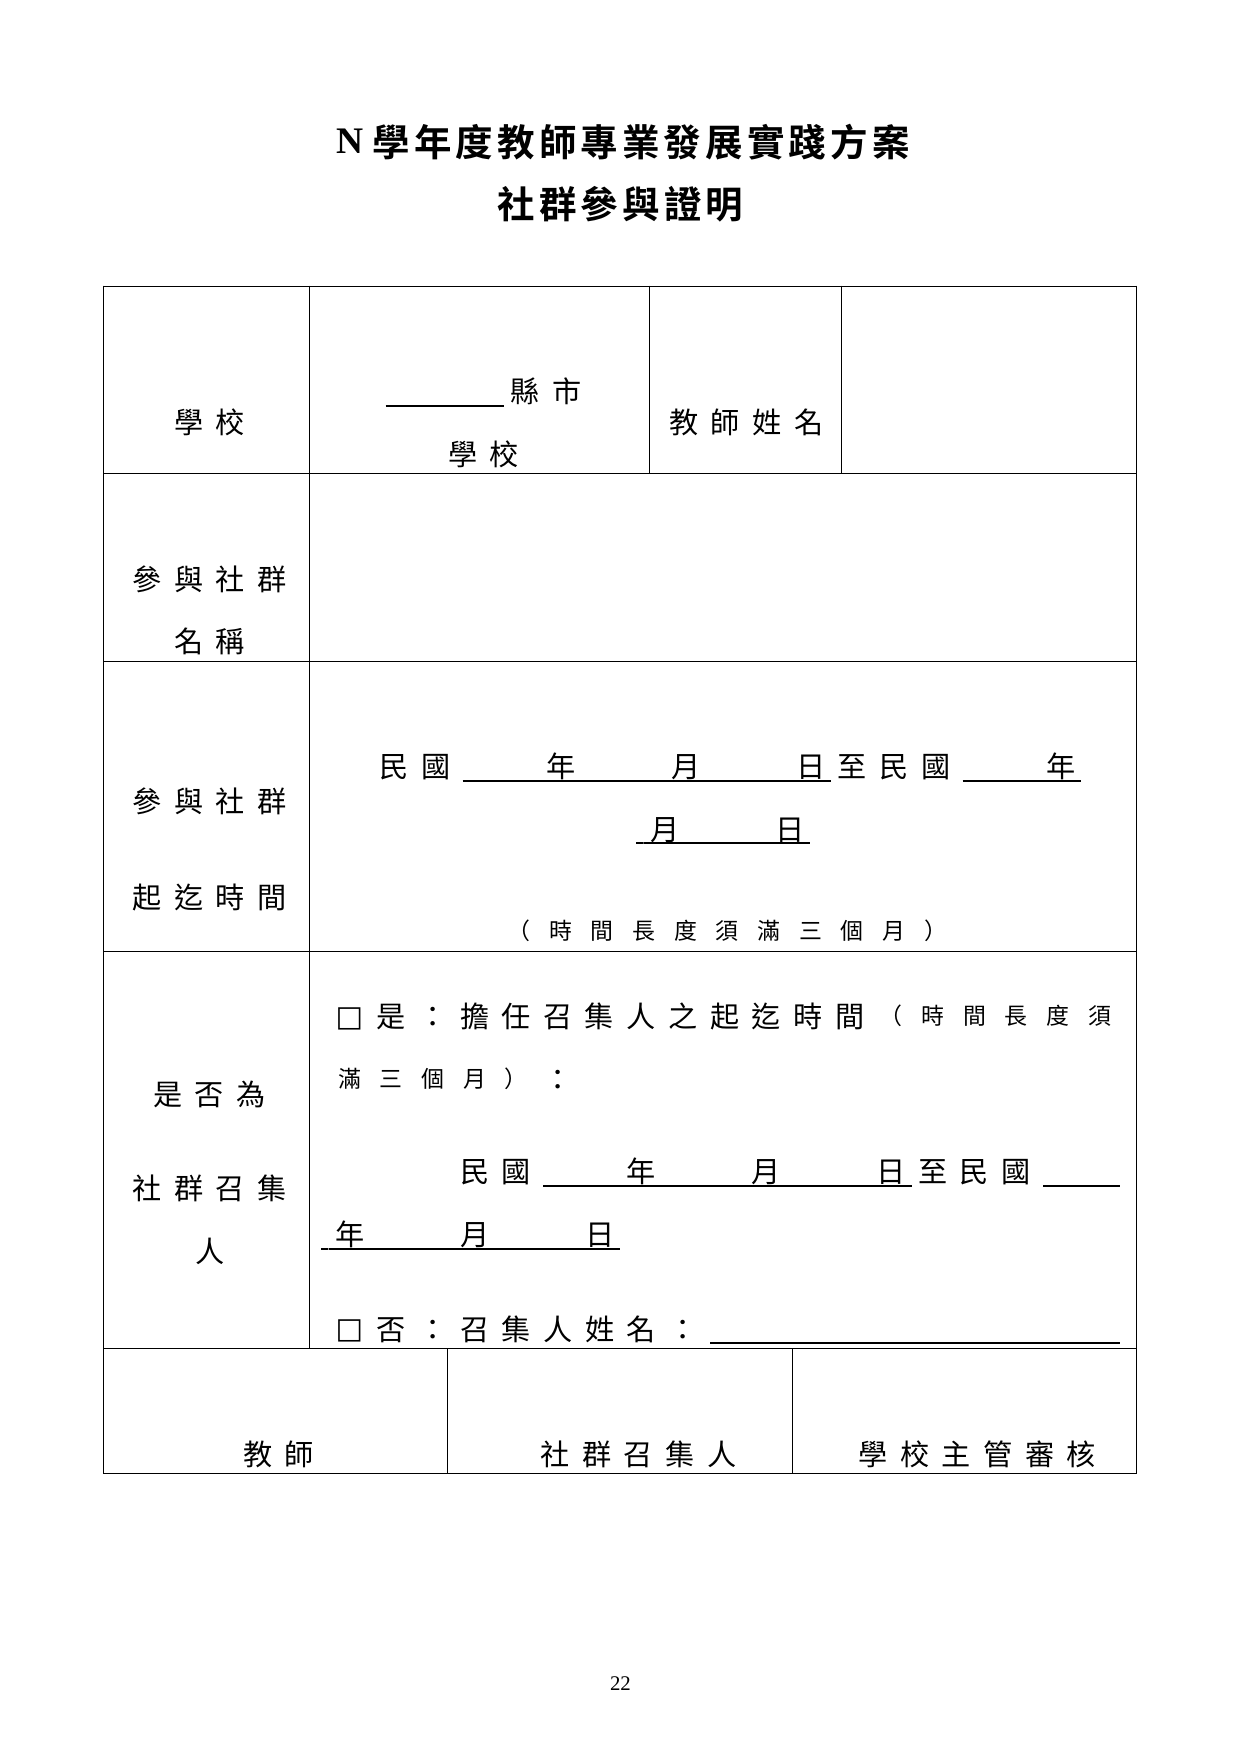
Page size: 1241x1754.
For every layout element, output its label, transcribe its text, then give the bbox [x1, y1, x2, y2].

table_header 縣市 學校 [310, 287, 649, 473]
table_header 學校 [104, 287, 309, 473]
table_cell 學校主管審核 [793, 1349, 1136, 1473]
table_header [842, 287, 1136, 473]
table_cell □是：擔任召集人之起迄時間（時間長度須滿三個月）： 民國 年 月 日至民國 年 月 日 □否：召集人姓名： [310, 952, 1136, 1348]
table_cell 參與社群名稱 [104, 474, 309, 661]
table_cell 教師 [104, 1349, 447, 1473]
table_cell 是否為 社群召集人 [104, 952, 309, 1348]
text N學年度教師專業發展實踐方案 [78, 98, 1162, 161]
table_cell 社群召集人 [448, 1349, 792, 1473]
table_cell 參與社群 起迄時間 [104, 662, 309, 951]
table_cell 民國 年 月 日至民國 年 月 日 （時間長度須滿三個月） [310, 662, 1136, 951]
table_cell [310, 474, 1136, 661]
text 社群參與證明 [78, 161, 1162, 223]
table_header 教師姓名 [650, 287, 841, 473]
